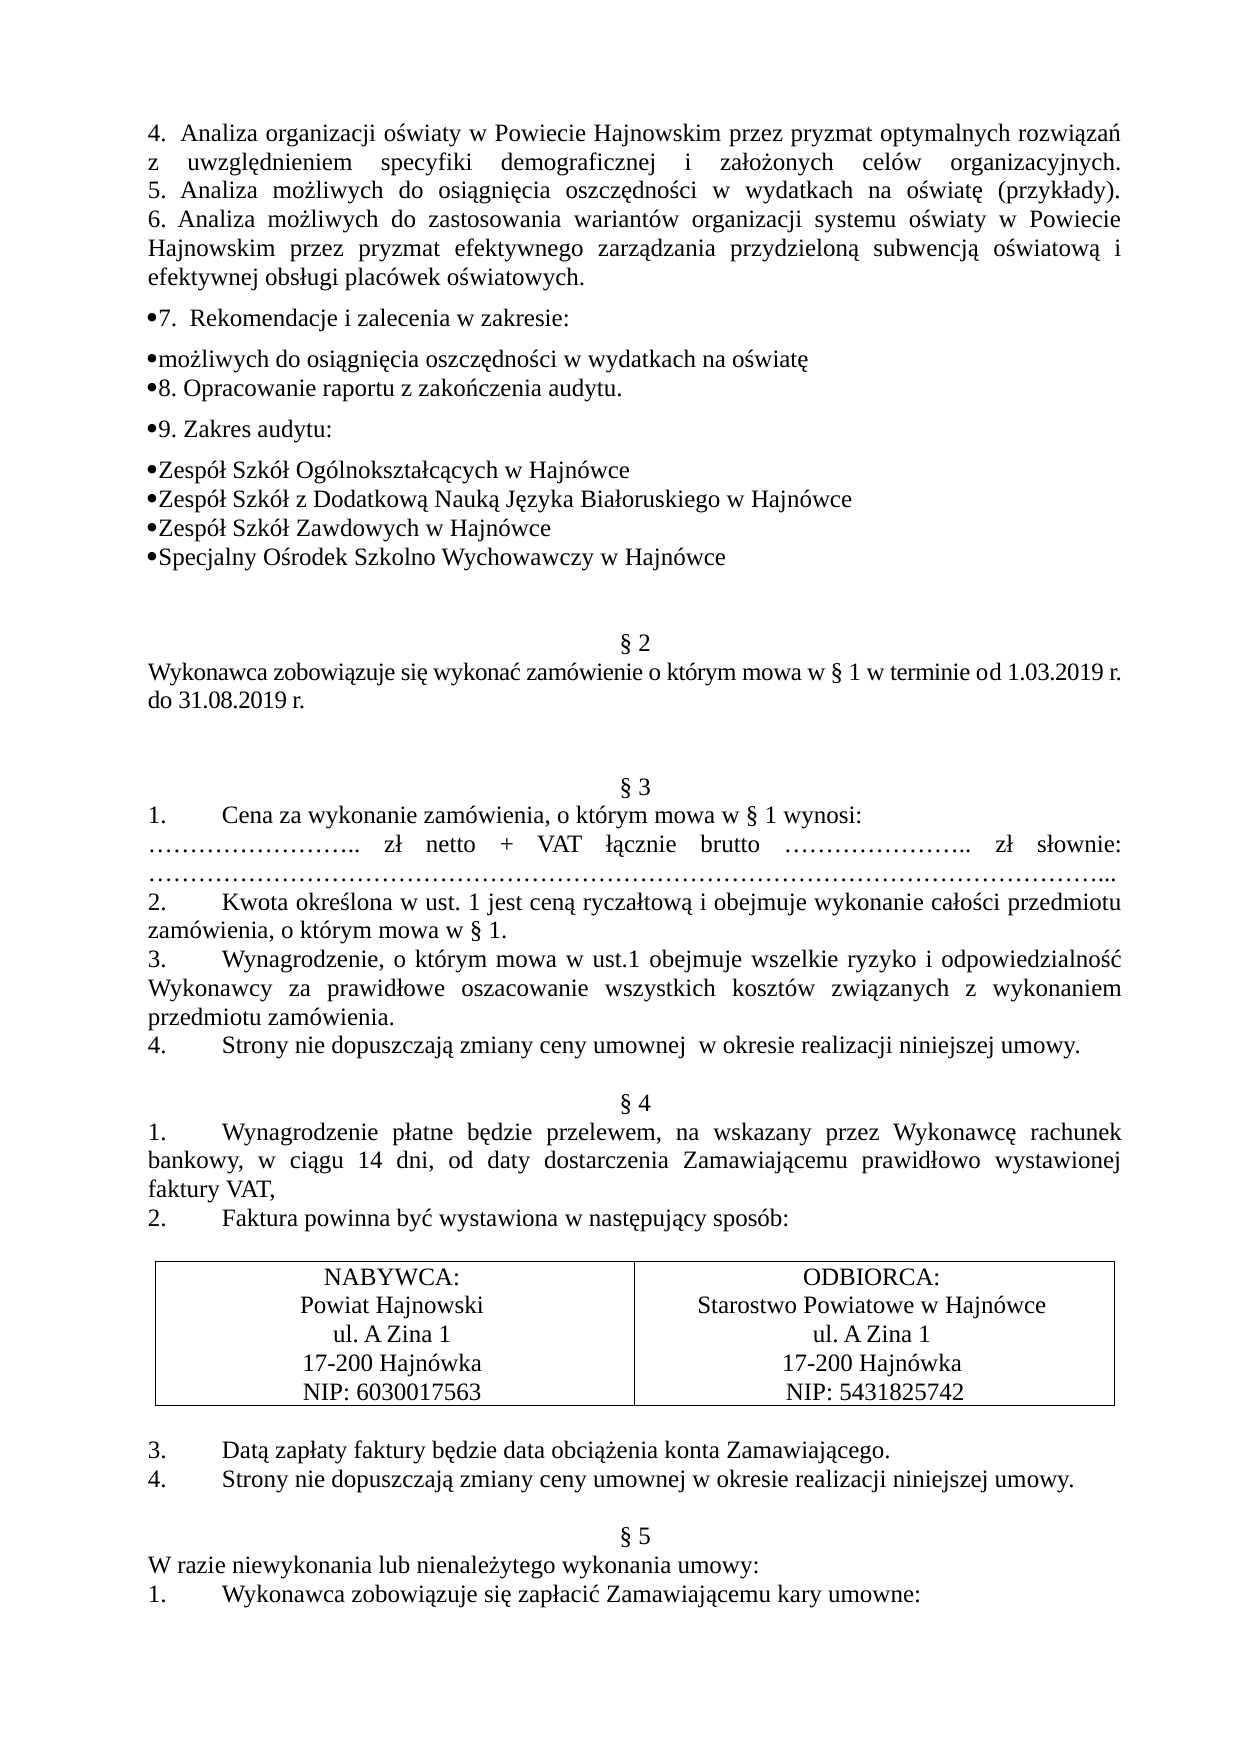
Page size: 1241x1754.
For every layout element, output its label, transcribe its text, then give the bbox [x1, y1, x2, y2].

list Wykonawca zobowiązuje się zapłacić Zamawiającemu kary umowne: [148, 1579, 1122, 1608]
list Faktura powinna być wystawiona w następujący sposób: [148, 1203, 1122, 1232]
list Wynagrodzenie płatne będzie przelewem, na wskazany przez Wykonawcę rachunek bankowy, w ciągu 14 dni, od daty dostarczenia Zamawiającemu prawidłowo wystawionej faktury VAT, [148, 1117, 1122, 1203]
list Cena za wykonanie zamówienia, o którym mowa w § 1 wynosi: [148, 801, 1122, 829]
table_header NABYWCA: Powiat Hajnowski ul. A Zina 1 17-200 Hajnówka NIP: 6030017563 [156, 1262, 634, 1405]
list Specjalny Ośrodek Szkolno Wychowawczy w Hajnówce [148, 542, 1122, 571]
list Zespół Szkół Zawdowych w Hajnówce [148, 513, 1122, 542]
list 7. Rekomendacje i zalecenia w zakresie: [148, 303, 1122, 332]
list Kwota określona w ust. 1 jest ceną ryczałtową i obejmuje wykonanie całości przedmiotu zamówienia, o którym mowa w § 1. [148, 887, 1122, 944]
list Zespół Szkół Ogólnokształcących w Hajnówce [148, 456, 1122, 484]
text § 3 [148, 772, 1122, 801]
text W razie niewykonania lub nienależytego wykonania umowy: [148, 1550, 1122, 1579]
list Strony nie dopuszczają zmiany ceny umownej w okresie realizacji niniejszej umowy. [148, 1464, 1122, 1493]
list Datą zapłaty faktury będzie data obciążenia konta Zamawiającego. [148, 1435, 1122, 1464]
list możliwych do osiągnięcia oszczędności w wydatkach na oświatę [148, 344, 1122, 373]
text § 4 [148, 1088, 1122, 1117]
text Wykonawca zobowiązuje się wykonać zamówienie o którym mowa w § 1 w terminie od 1.03.2019 r. do 31.08.2019 r. [148, 657, 1122, 714]
text § 2 [148, 628, 1122, 657]
list 9. Zakres audytu: [148, 414, 1122, 443]
list 8. Opracowanie raportu z zakończenia audytu. [148, 373, 1122, 402]
table_header ODBIORCA: Starostwo Powiatowe w Hajnówce ul. A Zina 1 17-200 Hajnówka NIP: 5431825742 [635, 1262, 1114, 1405]
list Wynagrodzenie, o którym mowa w ust.1 obejmuje wszelkie ryzyko i odpowiedzialność Wykonawcy za prawidłowe oszacowanie wszystkich kosztów związanych z wykonaniem przedmiotu zamówienia. [148, 944, 1122, 1031]
list Zespół Szkół z Dodatkową Nauką Języka Białoruskiego w Hajnówce [148, 484, 1122, 513]
text …………………….. zł netto + VAT łącznie brutto ………………….. zł słownie: ……………………………………………………………………………………………………... [148, 829, 1122, 887]
list 4. Analiza organizacji oświaty w Powiecie Hajnowskim przez pryzmat optymalnych rozwiązań z uwzględnieniem specyfiki demograficznej i założonych celów organizacyjnych. 5. Analiza możliwych do osiągnięcia oszczędności w wydatkach na oświatę (przykłady). 6. Analiza możliwych do zastosowania wariantów organizacji systemu oświaty w Powiecie Hajnowskim przez pryzmat efektywnego zarządzania przydzieloną subwencją oświatową i efektywnej obsługi placówek oświatowych. [148, 118, 1122, 291]
text § 5 [148, 1521, 1122, 1550]
list Strony nie dopuszczają zmiany ceny umownej w okresie realizacji niniejszej umowy. [148, 1031, 1122, 1059]
